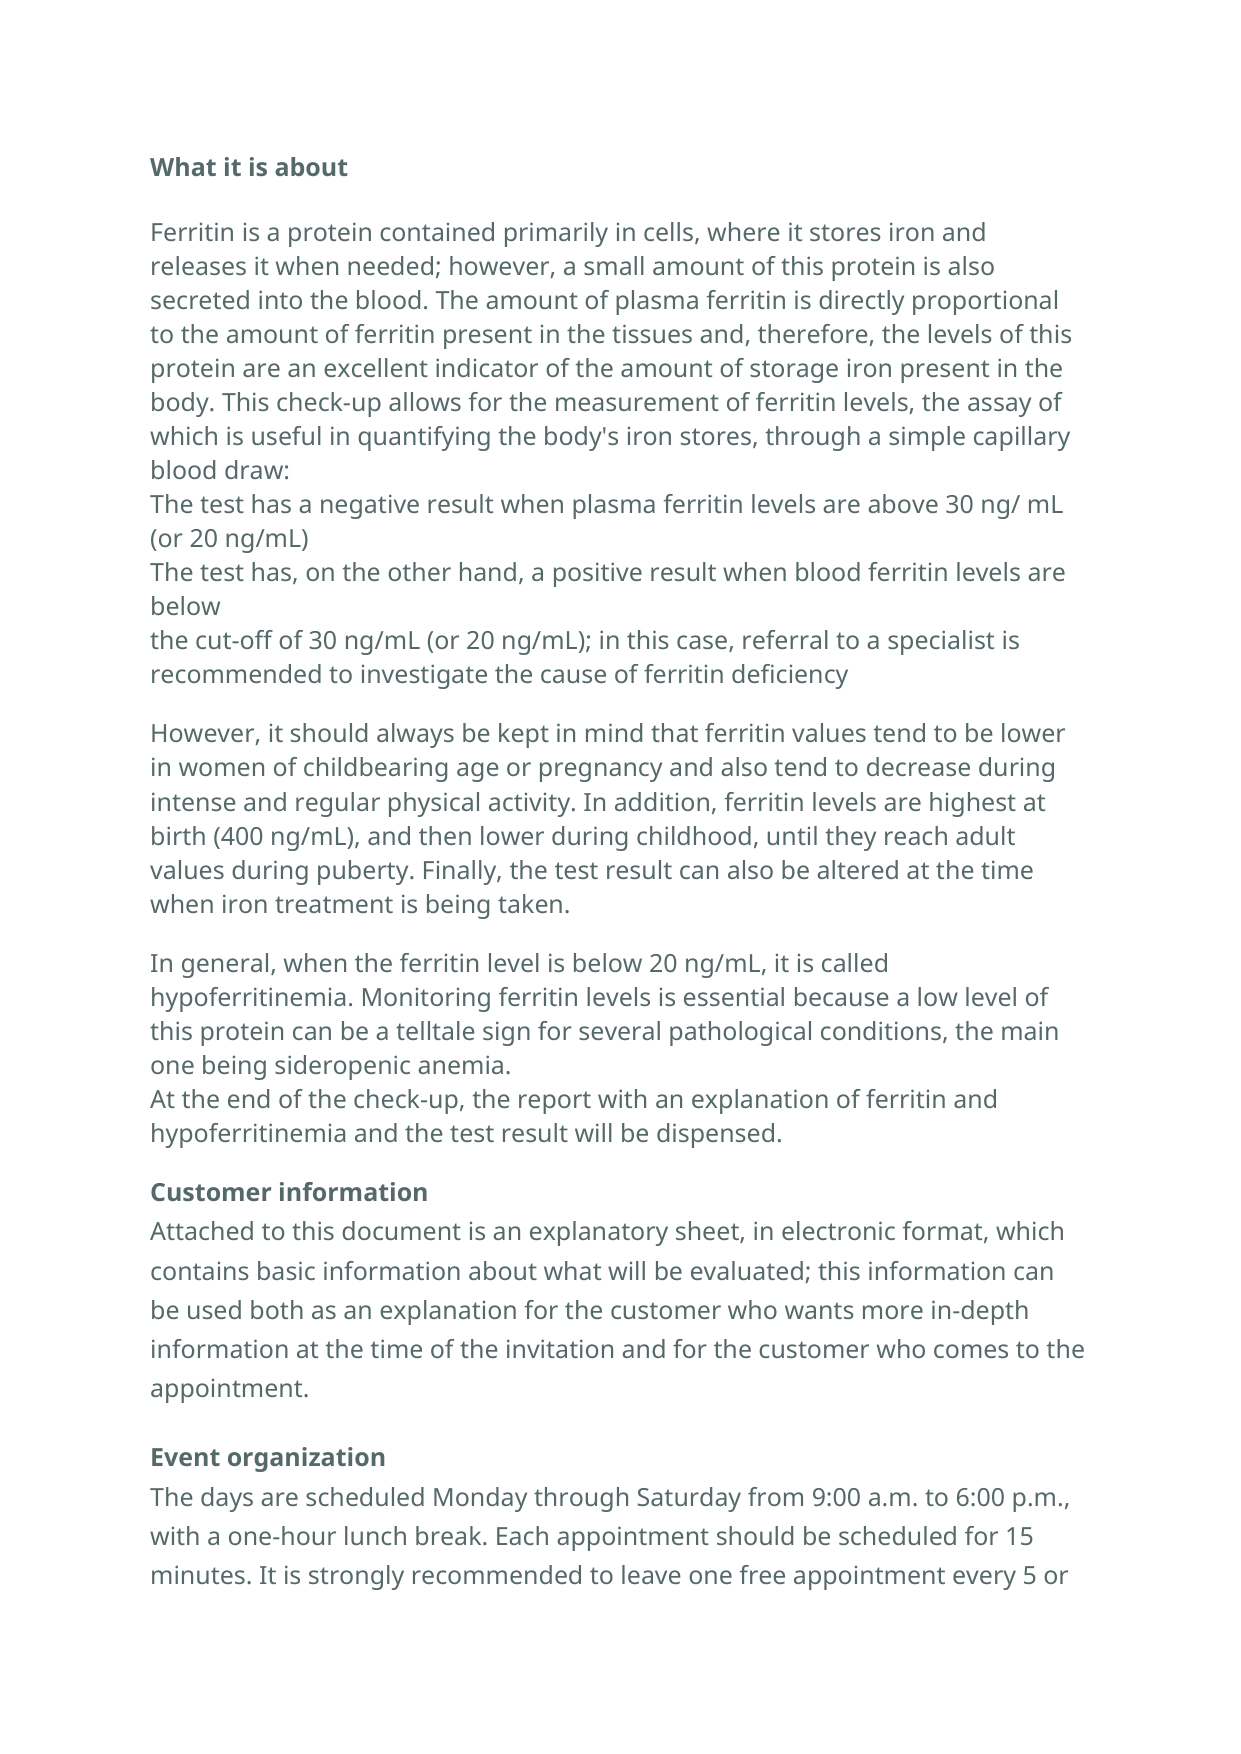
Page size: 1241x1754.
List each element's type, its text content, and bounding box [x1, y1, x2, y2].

text The days are scheduled Monday through Saturday from 9:00 a.m. to 6:00 p.m., with a one-hour lunch break. Each appointment should be scheduled for 15 minutes. It is strongly recommended to leave one free appointment every 5 or [150, 1479, 1090, 1592]
text However, it should always be kept in mind that ferritin values tend to be lower in women of childbearing age or pregnancy and also tend to decrease during intense and regular physical activity. In addition, ferritin levels are highest at birth (400 ng/mL), and then lower during childhood, until they reach adult values during puberty. Finally, the test result can also be altered at the time when iron treatment is being taken. [150, 716, 1090, 920]
text Customer information [150, 1175, 1090, 1209]
text What it is about [150, 150, 1090, 184]
text Ferritin is a protein contained primarily in cells, where it stores iron and releases it when needed; however, a small amount of this protein is also secreted into the blood. The amount of plasma ferritin is directly proportional to the amount of ferritin present in the tissues and, therefore, the levels of this protein are an excellent indicator of the amount of storage iron present in the body. This check-up allows for the measurement of ferritin levels, the assay of which is useful in quantifying the body's iron stores, through a simple capillary blood draw: The test has a negative result when plasma ferritin levels are above 30 ng/ mL (or 20 ng/mL) The test has, on the other hand, a positive result when blood ferritin levels are below the cut-off of 30 ng/mL (or 20 ng/mL); in this case, referral to a specialist is recommended to investigate the cause of ferritin deficiency [150, 214, 1090, 691]
text In general, when the ferritin level is below 20 ng/mL, it is called hypoferritinemia. Monitoring ferritin levels is essential because a low level of this protein can be a telltale sign for several pathological conditions, the main one being sideropenic anemia. At the end of the check-up, the report with an explanation of ferritin and hypoferritinemia and the test result will be dispensed. [150, 945, 1090, 1150]
text Attached to this document is an explanatory sheet, in electronic format, which contains basic information about what will be evaluated; this information can be used both as an explanation for the customer who wants more in-depth information at the time of the invitation and for the customer who comes to the appointment. [150, 1214, 1090, 1405]
text Event organization [150, 1440, 1090, 1474]
